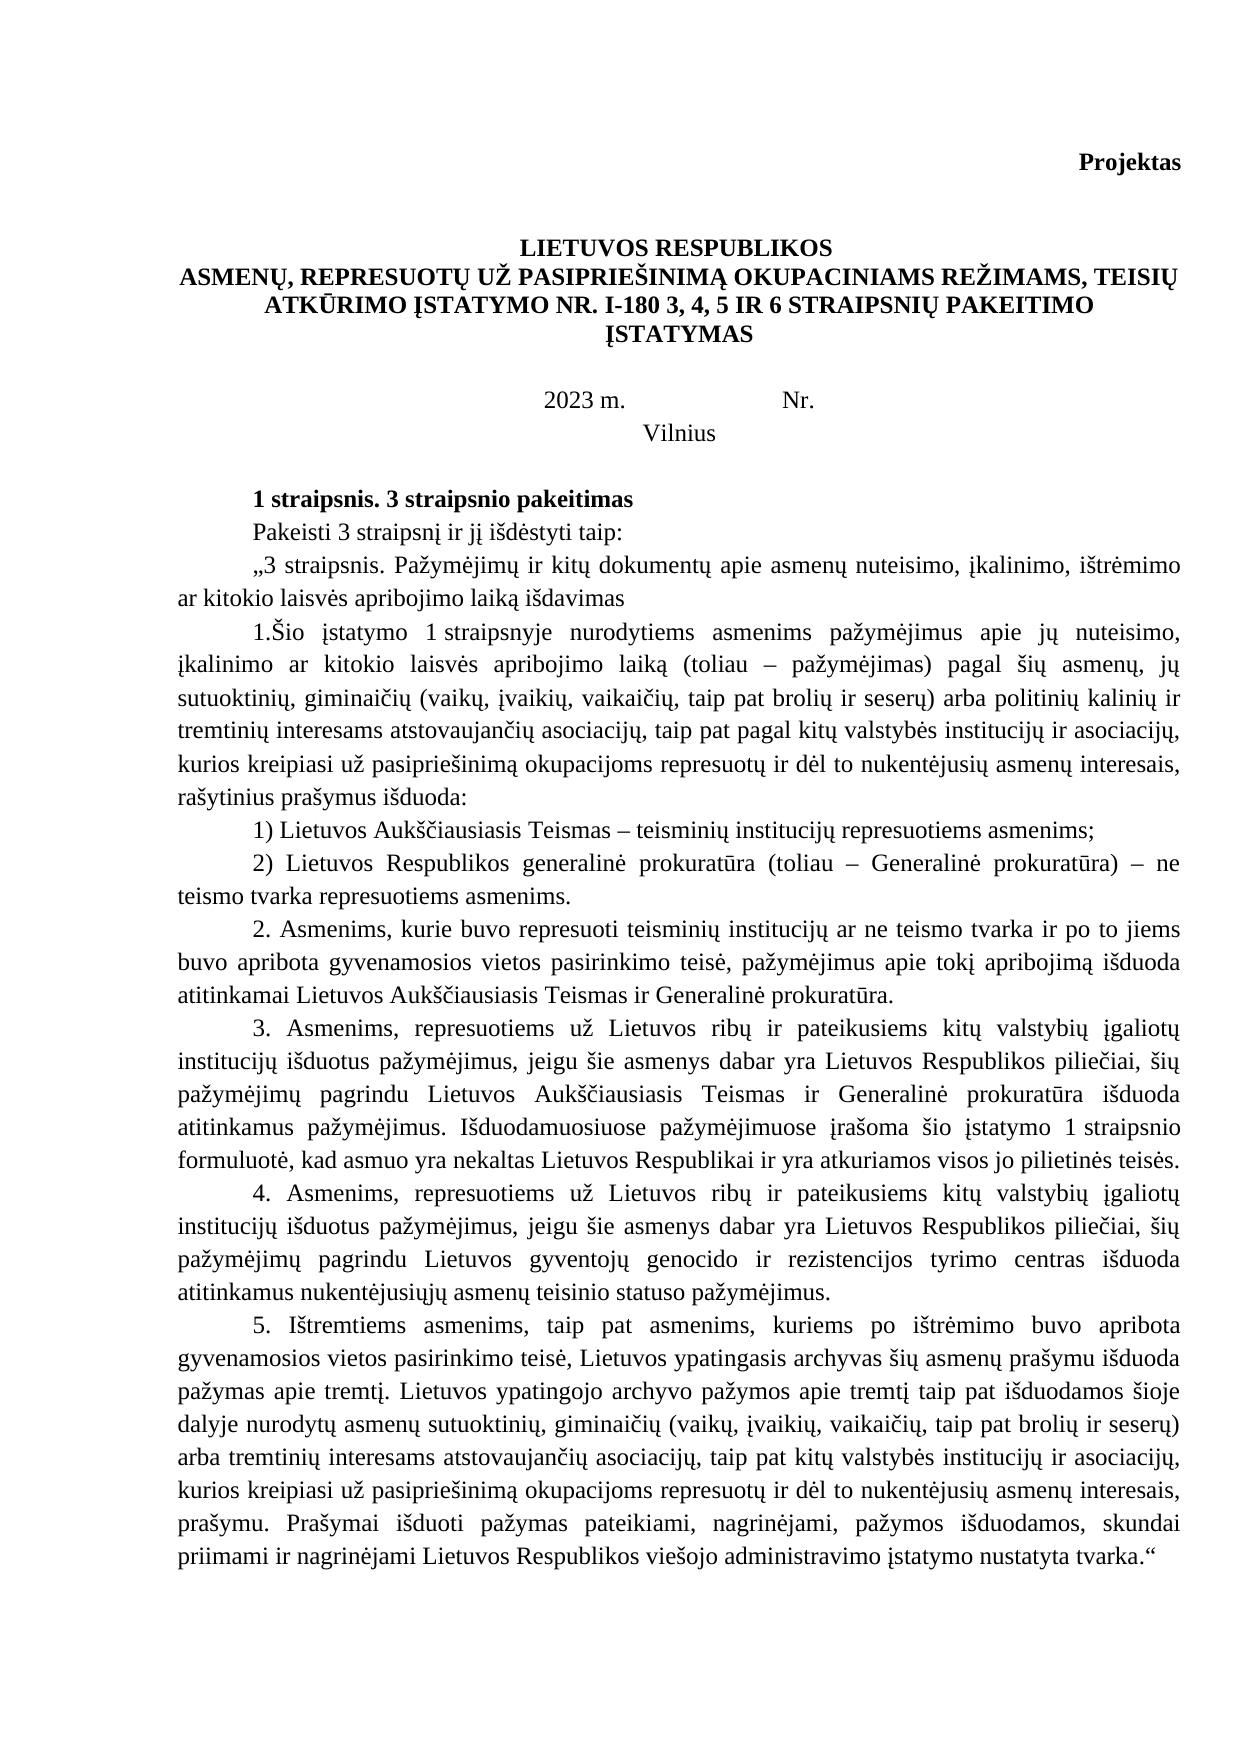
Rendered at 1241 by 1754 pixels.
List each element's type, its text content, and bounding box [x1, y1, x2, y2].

text „3 straipsnis. Pažymėjimų ir kitų dokumentų apie asmenų nuteisimo, įkalinimo, ištrėmimo ar kitokio laisvės apribojimo laiką išdavimas [177, 551, 1181, 612]
text LIETUVOS RESPUBLIKOS [177, 233, 1181, 262]
text 1) Lietuvos Aukščiausiasis Teismas – teisminių institucijų represuotiems asmenims; [177, 815, 1181, 843]
text 2. Asmenims, kurie buvo represuoti teisminių institucijų ar ne teismo tvarka ir po to jiems buvo apribota gyvenamosios vietos pasirinkimo teisė, pažymėjimus apie tokį apribojimą išduoda atitinkamai Lietuvos Aukščiausiasis Teismas ir Generalinė prokuratūra. [177, 914, 1181, 1008]
text 5. Ištremtiems asmenims, taip pat asmenims, kuriems po ištrėmimo buvo apribota gyvenamosios vietos pasirinkimo teisė, Lietuvos ypatingasis archyvas šių asmenų prašymu išduoda pažymas apie tremtį. Lietuvos ypatingojo archyvo pažymos apie tremtį taip pat išduodamos šioje dalyje nurodytų asmenų sutuoktinių, giminaičių (vaikų, įvaikių, vaikaičių, taip pat brolių ir seserų) arba tremtinių interesams atstovaujančių asociacijų, taip pat kitų valstybės institucijų ir asociacijų, kurios kreipiasi už pasipriešinimą okupacijoms represuotų ir dėl to nukentėjusių asmenų interesais, prašymu. Prašymai išduoti pažymas pateikiami, nagrinėjami, pažymos išduodamos, skundai priimami ir nagrinėjami Lietuvos Respublikos viešojo administravimo įstatymo nustatyta tvarka.“ [177, 1310, 1181, 1570]
text Pakeisti 3 straipsnį ir jį išdėstyti taip: [252, 517, 1181, 546]
text 2) Lietuvos Respublikos generalinė prokuratūra (toliau – Generalinė prokuratūra) – ne teismo tvarka represuotiems asmenims. [177, 848, 1181, 909]
text 3. Asmenims, represuotiems už Lietuvos ribų ir pateikusiems kitų valstybių įgaliotų institucijų išduotus pažymėjimus, jeigu šie asmenys dabar yra Lietuvos Respublikos piliečiai, šių pažymėjimų pagrindu Lietuvos Aukščiausiasis Teismas ir Generalinė prokuratūra išduoda atitinkamus pažymėjimus. Išduodamuosiuose pažymėjimuose įrašoma šio įstatymo 1 straipsnio formuluotė, kad asmuo yra nekaltas Lietuvos Respublikai ir yra atkuriamos visos jo pilietinės teisės. [177, 1013, 1181, 1174]
text Projektas [177, 147, 1181, 176]
text 1 straipsnis. 3 straipsnio pakeitimas [177, 484, 1181, 513]
text 2023 m. Nr. [177, 385, 1181, 414]
text 4. Asmenims, represuotiems už Lietuvos ribų ir pateikusiems kitų valstybių įgaliotų institucijų išduotus pažymėjimus, jeigu šie asmenys dabar yra Lietuvos Respublikos piliečiai, šių pažymėjimų pagrindu Lietuvos gyventojų genocido ir rezistencijos tyrimo centras išduoda atitinkamus nukentėjusiųjų asmenų teisinio statuso pažymėjimus. [177, 1178, 1181, 1306]
text ASMENŲ, REPRESUOTŲ UŽ PASIPRIEŠINIMĄ OKUPACINIAMS REŽIMAMS, TEISIŲ ATKŪRIMO ĮSTATYMO NR. I-180 3, 4, 5 IR 6 STRAIPSNIŲ PAKEITIMO [177, 262, 1181, 319]
text 1.Šio įstatymo 1 straipsnyje nurodytiems asmenims pažymėjimus apie jų nuteisimo, įkalinimo ar kitokio laisvės apribojimo laiką (toliau – pažymėjimas) pagal šių asmenų, jų sutuoktinių, giminaičių (vaikų, įvaikių, vaikaičių, taip pat brolių ir seserų) arba politinių kalinių ir tremtinių interesams atstovaujančių asociacijų, taip pat pagal kitų valstybės institucijų ir asociacijų, kurios kreipiasi už pasipriešinimą okupacijoms represuotų ir dėl to nukentėjusių asmenų interesais, rašytinius prašymus išduoda: [177, 617, 1181, 810]
text ĮSTATYMAS [177, 319, 1181, 348]
text Vilnius [177, 418, 1181, 447]
